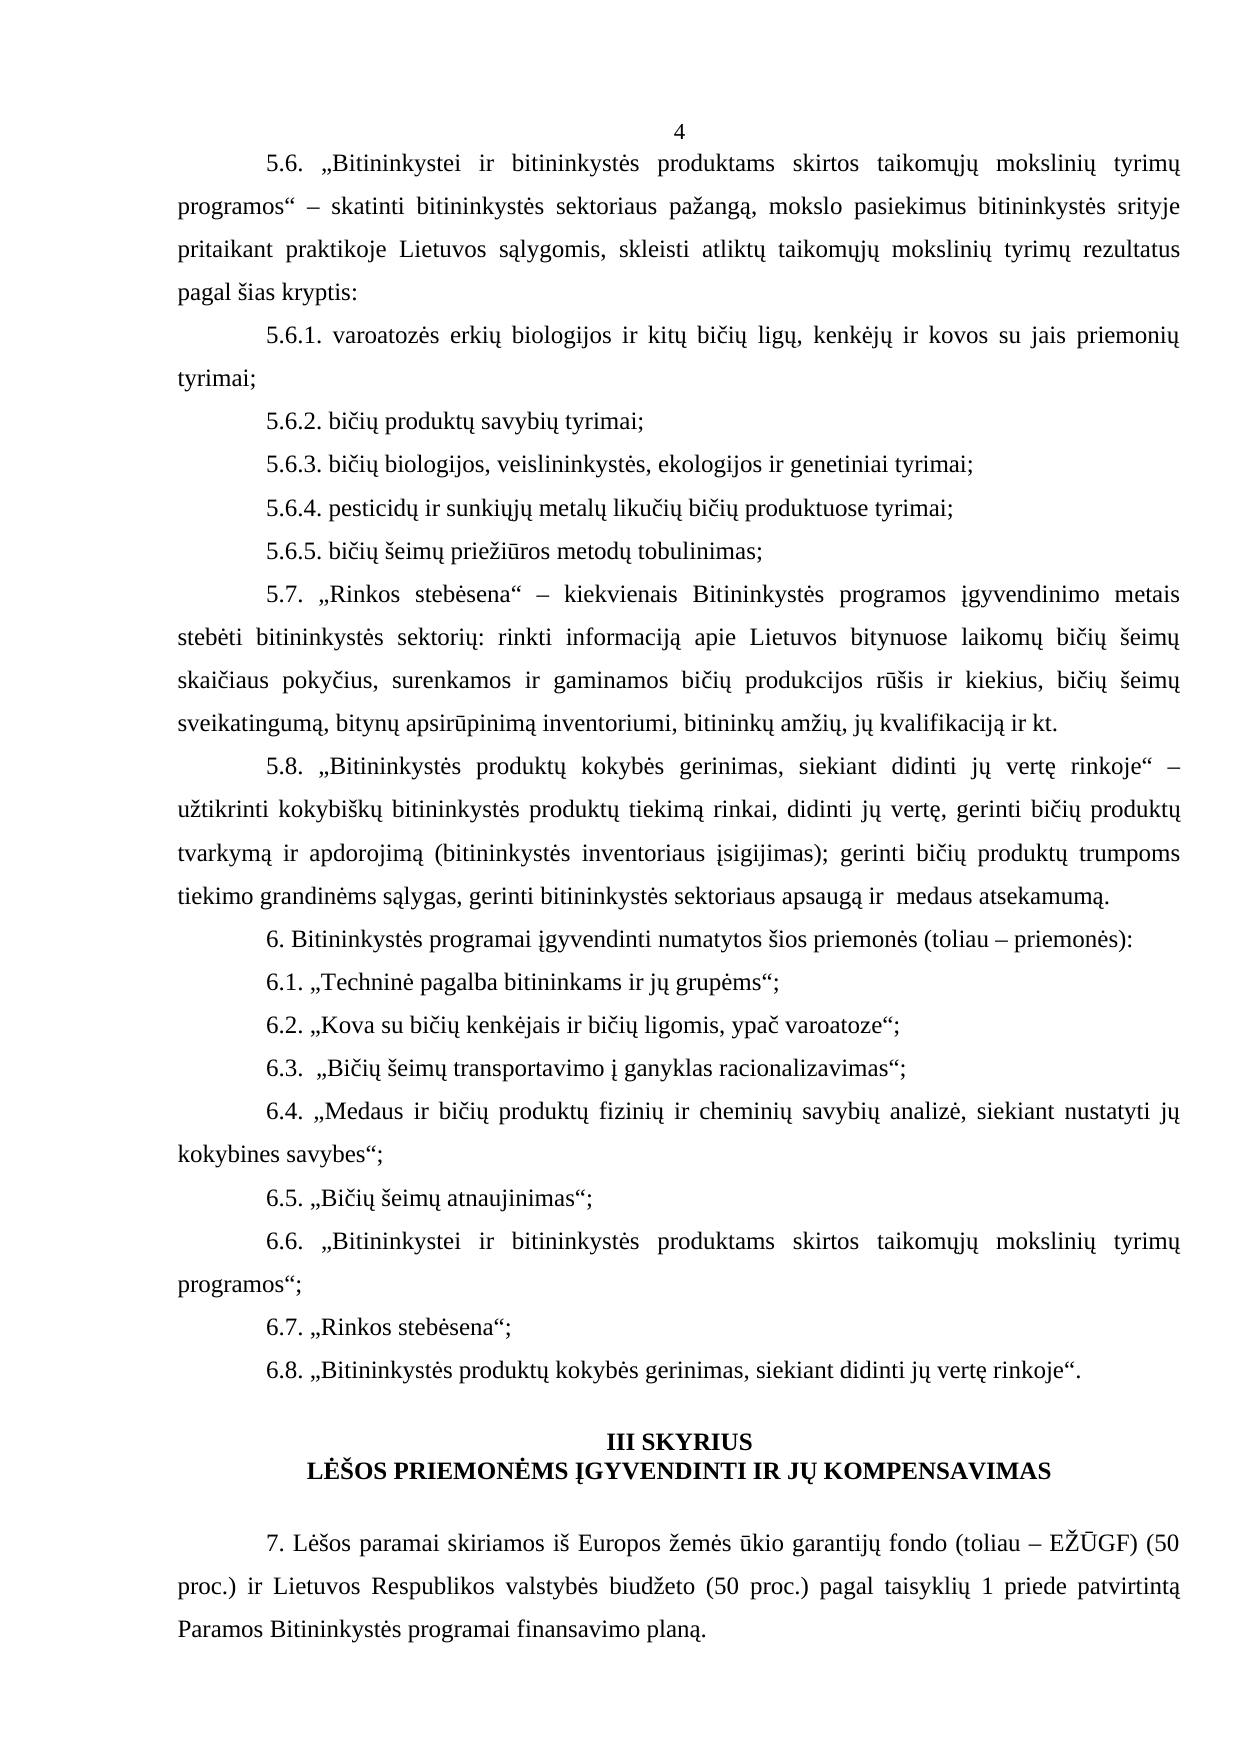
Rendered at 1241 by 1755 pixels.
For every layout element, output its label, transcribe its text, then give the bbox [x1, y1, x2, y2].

text 5.8. „Bitininkystės produktų kokybės gerinimas, siekiant didinti jų vertę rinkoje“ – užtikrinti kokybiškų bitininkystės produktų tiekimą rinkai, didinti jų vertę, gerinti bičių produktų tvarkymą ir apdorojimą (bitininkystės inventoriaus įsigijimas); gerinti bičių produktų trumpoms tiekimo grandinėms sąlygas, gerinti bitininkystės sektoriaus apsaugą ir medaus atsekamumą. [177, 751, 1181, 909]
text 6.1. „Techninė pagalba bitininkams ir jų grupėms“; [177, 967, 1181, 996]
text 7. Lėšos paramai skiriamos iš Europos žemės ūkio garantijų fondo (toliau – EŽŪGF) (50 proc.) ir Lietuvos Respublikos valstybės biudžeto (50 proc.) pagal taisyklių 1 priede patvirtintą Paramos Bitininkystės programai finansavimo planą. [177, 1528, 1181, 1643]
text 6.3. „Bičių šeimų transportavimo į ganyklas racionalizavimas“; [177, 1053, 1181, 1082]
text Lėšos priemonėms įgyvendinti ir jų kompensavimas [177, 1456, 1181, 1484]
text 6.4. „Medaus ir bičių produktų fizinių ir cheminių savybių analizė, siekiant nustatyti jų kokybines savybes“; [177, 1096, 1181, 1168]
text 5.7. „Rinkos stebėsena“ – kiekvienais Bitininkystės programos įgyvendinimo metais stebėti bitininkystės sektorių: rinkti informaciją apie Lietuvos bitynuose laikomų bičių šeimų skaičiaus pokyčius, surenkamos ir gaminamos bičių produkcijos rūšis ir kiekius, bičių šeimų sveikatingumą, bitynų apsirūpinimą inventoriumi, bitininkų amžių, jų kvalifikaciją ir kt. [177, 579, 1181, 737]
text 6.5. „Bičių šeimų atnaujinimas“; [177, 1183, 1181, 1211]
text 5.6.5. bičių šeimų priežiūros metodų tobulinimas; [177, 536, 1181, 564]
text 5.6.1. varoatozės erkių biologijos ir kitų bičių ligų, kenkėjų ir kovos su jais priemonių tyrimai; [177, 320, 1181, 392]
text 6.6. „Bitininkystei ir bitininkystės produktams skirtos taikomųjų mokslinių tyrimų programos“; [177, 1226, 1181, 1298]
text 6. Bitininkystės programai įgyvendinti numatytos šios priemonės (toliau – priemonės): [177, 924, 1181, 953]
text 5.6.2. bičių produktų savybių tyrimai; [177, 406, 1181, 435]
text III SKYRIUS [177, 1427, 1181, 1456]
text 5.6.3. bičių biologijos, veislininkystės, ekologijos ir genetiniai tyrimai; [177, 449, 1181, 478]
text 6.2. „Kova su bičių kenkėjais ir bičių ligomis, ypač varoatoze“; [177, 1010, 1181, 1039]
text 6.8. „Bitininkystės produktų kokybės gerinimas, siekiant didinti jų vertę rinkoje“. [177, 1355, 1181, 1384]
text 5.6. „Bitininkystei ir bitininkystės produktams skirtos taikomųjų mokslinių tyrimų programos“ – skatinti bitininkystės sektoriaus pažangą, mokslo pasiekimus bitininkystės srityje pritaikant praktikoje Lietuvos sąlygomis, skleisti atliktų taikomųjų mokslinių tyrimų rezultatus pagal šias kryptis: [177, 148, 1181, 306]
text 6.7. „Rinkos stebėsena“; [177, 1312, 1181, 1341]
text 5.6.4. pesticidų ir sunkiųjų metalų likučių bičių produktuose tyrimai; [177, 493, 1181, 521]
